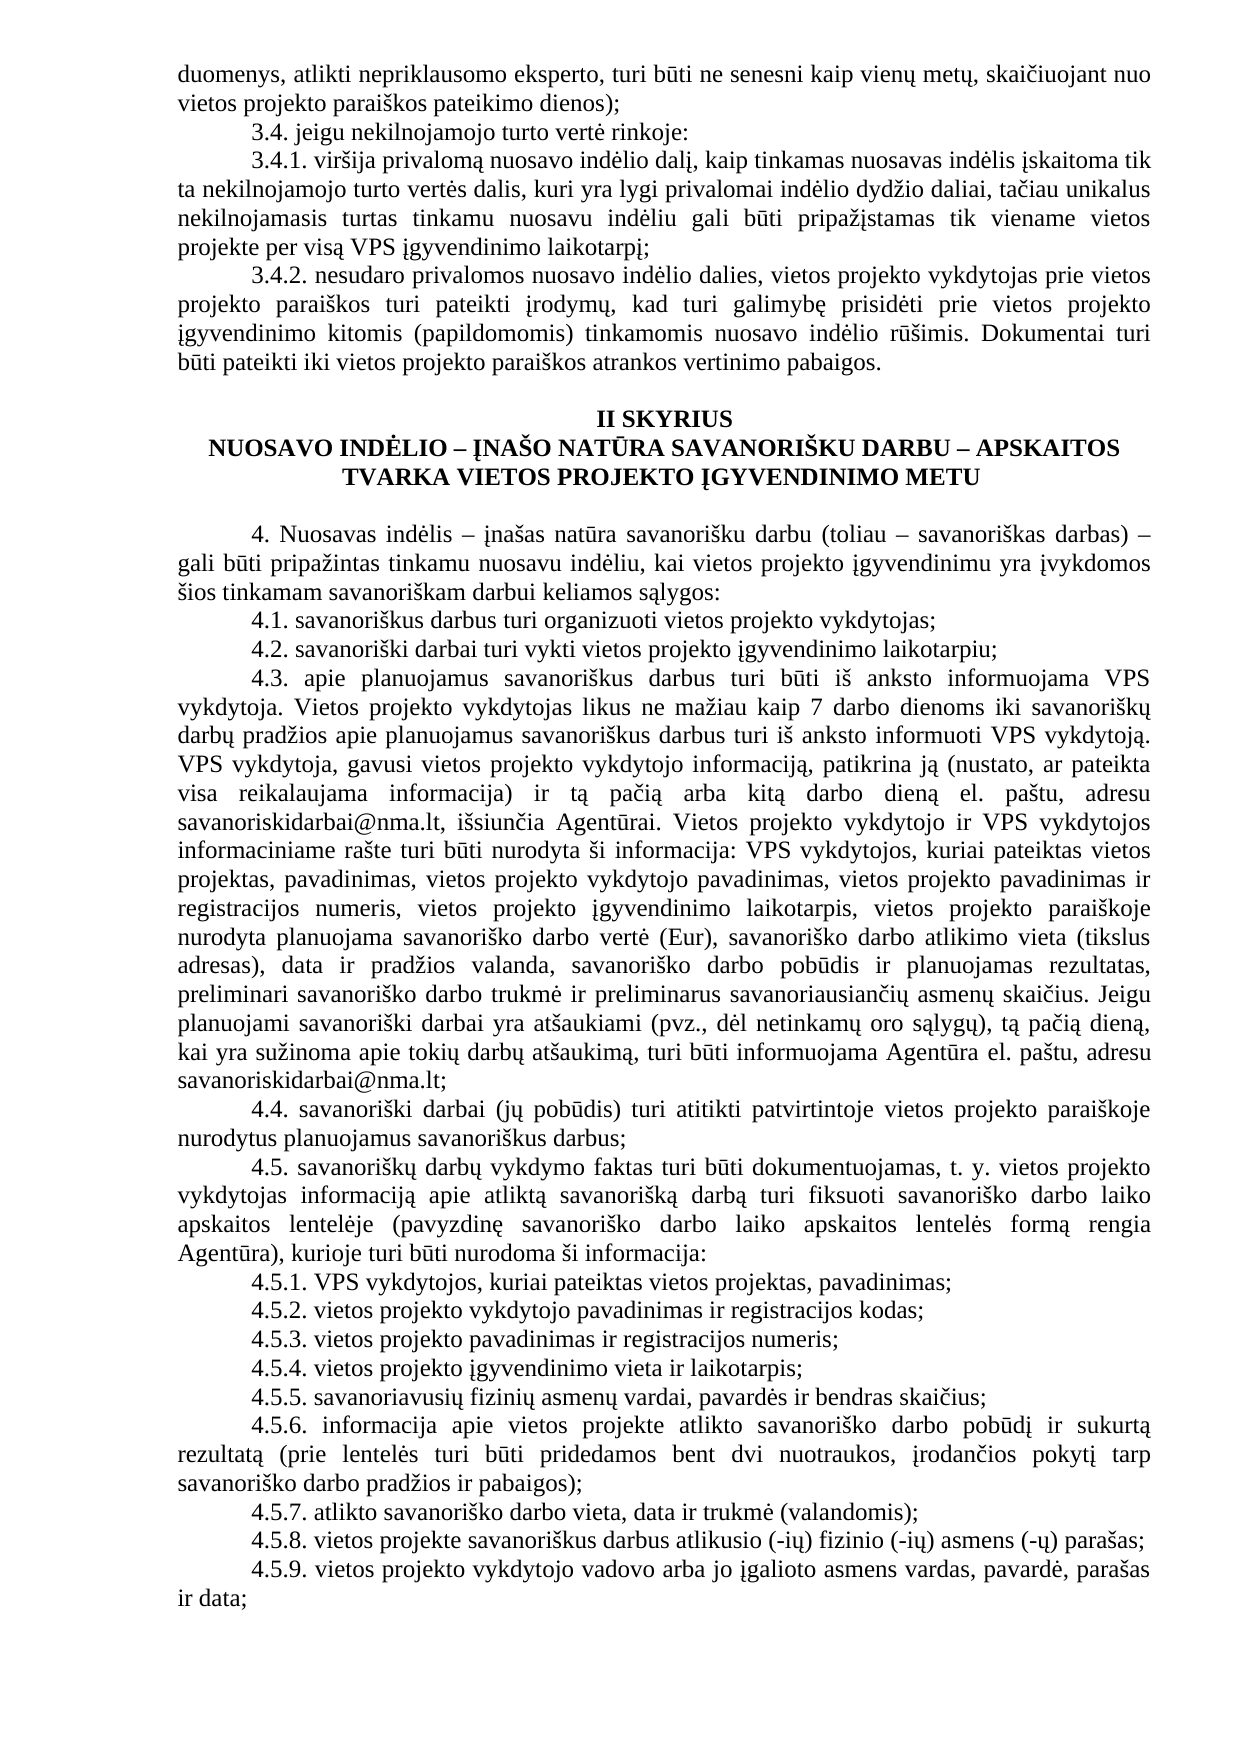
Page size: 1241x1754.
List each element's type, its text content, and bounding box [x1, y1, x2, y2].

text NUOSAVO INDĖLIO – ĮNAŠO NATŪRA SAVANORIŠKU DARBU – APSKAITOS TVARKA VIETOS PROJEKTO ĮGYVENDINIMO METU [177, 433, 1152, 490]
text 4.5. savanoriškų darbų vykdymo faktas turi būti dokumentuojamas, t. y. vietos projekto vykdytojas informaciją apie atliktą savanorišką darbą turi fiksuoti savanoriško darbo laiko apskaitos lentelėje (pavyzdinę savanoriško darbo laiko apskaitos lentelės formą rengia Agentūra), kurioje turi būti nurodoma ši informacija: [177, 1152, 1152, 1267]
text 4.5.8. vietos projekte savanoriškus darbus atlikusio (-ių) fizinio (-ių) asmens (-ų) parašas; [177, 1525, 1152, 1554]
text 4.5.5. savanoriavusių fizinių asmenų vardai, pavardės ir bendras skaičius; [177, 1382, 1152, 1410]
text 4.4. savanoriški darbai (jų pobūdis) turi atitikti patvirtintoje vietos projekto paraiškoje nurodytus planuojamus savanoriškus darbus; [177, 1094, 1152, 1152]
text 4.1. savanoriškus darbus turi organizuoti vietos projekto vykdytojas; [177, 605, 1152, 634]
text 4.2. savanoriški darbai turi vykti vietos projekto įgyvendinimo laikotarpiu; [177, 634, 1152, 663]
text 4.3. apie planuojamus savanoriškus darbus turi būti iš anksto informuojama VPS vykdytoja. Vietos projekto vykdytojas likus ne mažiau kaip 7 darbo dienoms iki savanoriškų darbų pradžios apie planuojamus savanoriškus darbus turi iš anksto informuoti VPS vykdytoją. VPS vykdytoja, gavusi vietos projekto vykdytojo informaciją, patikrina ją (nustato, ar pateikta visa reikalaujama informacija) ir tą pačią arba kitą darbo dieną el. paštu, adresu savanoriskidarbai@nma.lt, išsiunčia Agentūrai. Vietos projekto vykdytojo ir VPS vykdytojos informaciniame rašte turi būti nurodyta ši informacija: VPS vykdytojos, kuriai pateiktas vietos projektas, pavadinimas, vietos projekto vykdytojo pavadinimas, vietos projekto pavadinimas ir registracijos numeris, vietos projekto įgyvendinimo laikotarpis, vietos projekto paraiškoje nurodyta planuojama savanoriško darbo vertė (Eur), savanoriško darbo atlikimo vieta (tikslus adresas), data ir pradžios valanda, savanoriško darbo pobūdis ir planuojamas rezultatas, preliminari savanoriško darbo trukmė ir preliminarus savanoriausiančių asmenų skaičius. Jeigu planuojami savanoriški darbai yra atšaukiami (pvz., dėl netinkamų oro sąlygų), tą pačią dieną, kai yra sužinoma apie tokių darbų atšaukimą, turi būti informuojama Agentūra el. paštu, adresu savanoriskidarbai@nma.lt; [177, 663, 1152, 1094]
text 4.5.1. VPS vykdytojos, kuriai pateiktas vietos projektas, pavadinimas; [177, 1267, 1152, 1295]
text 3.4. jeigu nekilnojamojo turto vertė rinkoje: [177, 117, 1152, 145]
text 3.4.1. viršija privalomą nuosavo indėlio dalį, kaip tinkamas nuosavas indėlis įskaitoma tik ta nekilnojamojo turto vertės dalis, kuri yra lygi privalomai indėlio dydžio daliai, tačiau unikalus nekilnojamasis turtas tinkamu nuosavu indėliu gali būti pripažįstamas tik viename vietos projekte per visą VPS įgyvendinimo laikotarpį; [177, 145, 1152, 260]
text 4.5.2. vietos projekto vykdytojo pavadinimas ir registracijos kodas; [177, 1295, 1152, 1324]
text duomenys, atlikti nepriklausomo eksperto, turi būti ne senesni kaip vienų metų, skaičiuojant nuo vietos projekto paraiškos pateikimo dienos); [177, 59, 1152, 117]
text 4.5.6. informacija apie vietos projekte atlikto savanoriško darbo pobūdį ir sukurtą rezultatą (prie lentelės turi būti pridedamos bent dvi nuotraukos, įrodančios pokytį tarp savanoriško darbo pradžios ir pabaigos); [177, 1410, 1152, 1497]
text 4.5.9. vietos projekto vykdytojo vadovo arba jo įgalioto asmens vardas, pavardė, parašas ir data; [177, 1554, 1152, 1612]
text 4.5.7. atlikto savanoriško darbo vieta, data ir trukmė (valandomis); [177, 1497, 1152, 1525]
text II SKYRIUS [177, 404, 1152, 433]
text 4.5.3. vietos projekto pavadinimas ir registracijos numeris; [177, 1324, 1152, 1353]
text 4.5.4. vietos projekto įgyvendinimo vieta ir laikotarpis; [177, 1353, 1152, 1382]
text 4. Nuosavas indėlis – įnašas natūra savanorišku darbu (toliau – savanoriškas darbas) – gali būti pripažintas tinkamu nuosavu indėliu, kai vietos projekto įgyvendinimu yra įvykdomos šios tinkamam savanoriškam darbui keliamos sąlygos: [177, 519, 1152, 605]
text 3.4.2. nesudaro privalomos nuosavo indėlio dalies, vietos projekto vykdytojas prie vietos projekto paraiškos turi pateikti įrodymų, kad turi galimybę prisidėti prie vietos projekto įgyvendinimo kitomis (papildomomis) tinkamomis nuosavo indėlio rūšimis. Dokumentai turi būti pateikti iki vietos projekto paraiškos atrankos vertinimo pabaigos. [177, 260, 1152, 375]
